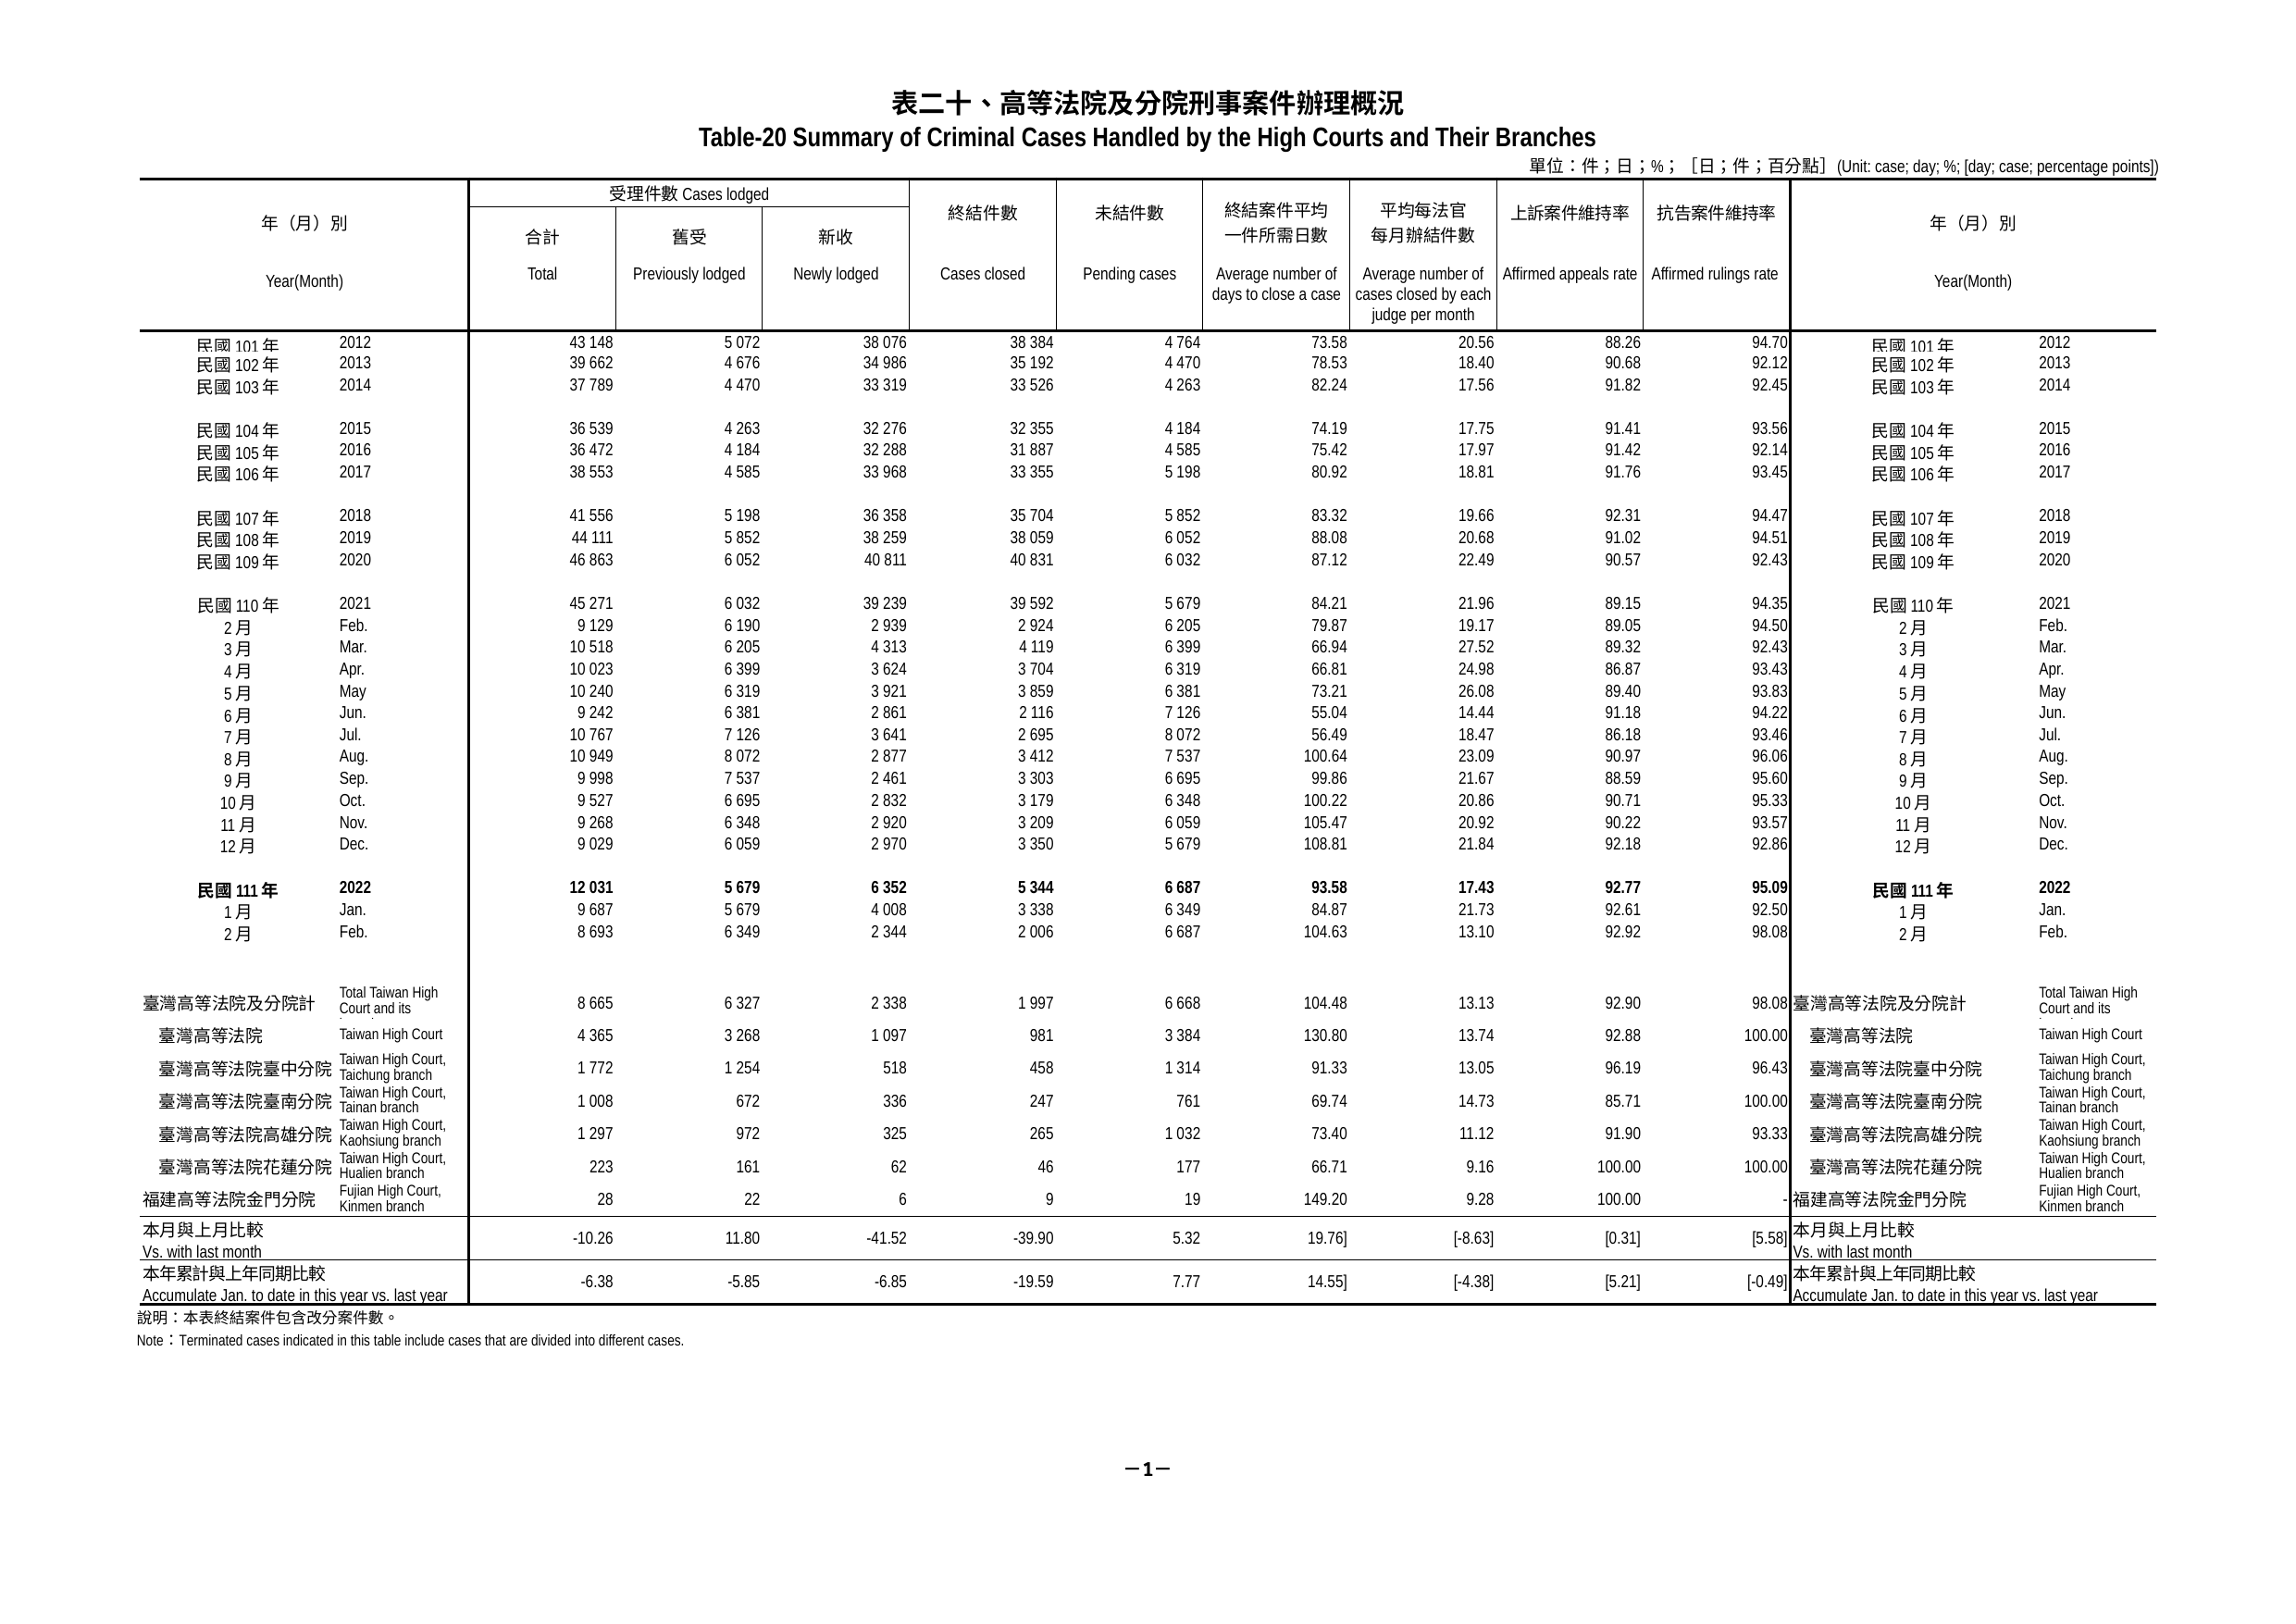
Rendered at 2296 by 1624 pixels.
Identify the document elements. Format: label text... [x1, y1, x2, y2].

table_cell [1496, 855, 1644, 876]
table_cell 38 384 [910, 332, 1056, 352]
table_cell 民國102年 [140, 352, 337, 373]
table_cell 73.21 [1203, 680, 1349, 701]
table_cell 6 695 [615, 789, 763, 811]
table_cell 10 240 [470, 680, 615, 701]
table_cell 6 059 [1056, 811, 1203, 833]
table_cell 26.08 [1350, 680, 1496, 701]
table_cell 1月 [140, 899, 337, 920]
table_cell 12 031 [470, 876, 615, 899]
table_cell [-0.49] [1644, 1260, 1789, 1303]
table_cell 7 537 [615, 767, 763, 789]
table_cell 臺灣高等法院花蓮分院 [1792, 1150, 2036, 1183]
table_cell 民國104年 [140, 417, 337, 439]
table_cell 2 877 [763, 745, 910, 767]
table_cell 92.90 [1496, 986, 1644, 1019]
table_cell 4 470 [1056, 352, 1203, 373]
table_cell 85.71 [1496, 1085, 1644, 1117]
table_cell 89.32 [1496, 636, 1644, 658]
table_cell 5.32 [1056, 1217, 1203, 1259]
table_cell 本年累計與上年同期比較 Accumulate Jan. to date in this year vs. last year [1792, 1260, 2155, 1303]
table_cell Dec. [337, 833, 467, 855]
table_cell 8 072 [615, 745, 763, 767]
table_cell [2036, 855, 2155, 876]
table_cell 臺灣高等法院高雄分院 [1792, 1117, 2036, 1150]
table_cell 5 679 [615, 876, 763, 899]
table_cell Jun. [337, 701, 467, 724]
table_cell 民國107年 [1792, 504, 2036, 527]
table_cell [337, 483, 467, 504]
table_cell 3 209 [910, 811, 1056, 833]
table_header 未結件數 [1057, 180, 1202, 264]
table_cell 96.06 [1644, 745, 1789, 767]
table_cell 民國109年 [140, 549, 337, 570]
table_cell 5 198 [615, 504, 763, 527]
table_cell 11.80 [615, 1217, 763, 1259]
table_cell [1056, 942, 1203, 964]
table_cell 6 205 [1056, 614, 1203, 636]
table_cell 86.87 [1496, 658, 1644, 679]
table_cell 合計 [470, 207, 615, 264]
text 單位：件；日；%；［日；件；百分點］(Unit: case; day; %; [day; case; percentage points]) [137, 152, 2159, 178]
table_cell 9.28 [1350, 1183, 1496, 1215]
table_cell 92.43 [1644, 549, 1789, 570]
table_cell 11月 [140, 811, 337, 833]
table_cell 2月 [140, 614, 337, 636]
table_cell 舊受 [616, 207, 762, 264]
table_cell 223 [470, 1150, 615, 1183]
table_cell [470, 570, 615, 592]
table_cell 11月 [1792, 811, 2036, 833]
table_cell 臺灣高等法院及分院計 [140, 986, 337, 1019]
table_cell 40 831 [910, 549, 1056, 570]
table_cell 7 126 [1056, 701, 1203, 724]
table_cell 3 338 [910, 899, 1056, 920]
table_cell 2013 [337, 352, 467, 373]
table_cell 21.67 [1350, 767, 1496, 789]
table_cell Taiwan High Court, Hualien branch [2036, 1150, 2155, 1183]
table_cell 6 032 [615, 592, 763, 614]
table_cell 90.57 [1496, 549, 1644, 570]
table_cell 92.77 [1496, 876, 1644, 899]
table_header 終結件數 [910, 180, 1056, 264]
table_cell [1792, 964, 2036, 986]
table_cell 民國108年 [1792, 527, 2036, 549]
table_cell May [337, 680, 467, 701]
table_cell [763, 964, 910, 986]
table_cell 94.22 [1644, 701, 1789, 724]
table_cell [470, 395, 615, 417]
table_cell 92.14 [1644, 439, 1789, 461]
table_cell 96.19 [1496, 1051, 1644, 1085]
table_cell 91.02 [1496, 527, 1644, 549]
table_cell 32 276 [763, 417, 910, 439]
table_cell 6 052 [615, 549, 763, 570]
table_cell 35 192 [910, 352, 1056, 373]
table_cell [140, 395, 337, 417]
table_cell 3 641 [763, 724, 910, 745]
table_cell 91.18 [1496, 701, 1644, 724]
table_cell 2 461 [763, 767, 910, 789]
table_cell [-8.63] [1350, 1217, 1496, 1259]
table_cell [615, 570, 763, 592]
table_cell 1 008 [470, 1085, 615, 1117]
table_cell Aug. [2036, 745, 2155, 767]
table_cell 91.82 [1496, 374, 1644, 395]
table_cell 32 355 [910, 417, 1056, 439]
table_cell 3 179 [910, 789, 1056, 811]
table_header 年（月）別 [140, 180, 467, 264]
table_cell 100.00 [1644, 1085, 1789, 1117]
table_cell Apr. [2036, 658, 2155, 679]
table_cell 95.09 [1644, 876, 1789, 899]
table_cell 6 687 [1056, 876, 1203, 899]
table_cell 94.50 [1644, 614, 1789, 636]
table_cell 1 997 [910, 986, 1056, 1019]
table_cell [337, 964, 467, 986]
table_cell 177 [1056, 1150, 1203, 1183]
table_cell [763, 483, 910, 504]
table_cell 22.49 [1350, 549, 1496, 570]
table_cell 1 297 [470, 1117, 615, 1150]
table_cell Feb. [2036, 921, 2155, 942]
table_cell 6月 [140, 701, 337, 724]
table_cell 89.05 [1496, 614, 1644, 636]
table_cell [763, 855, 910, 876]
table_cell 90.71 [1496, 789, 1644, 811]
table_cell 4 313 [763, 636, 910, 658]
table_cell [1203, 855, 1349, 876]
table_cell 臺灣高等法院花蓮分院 [140, 1150, 337, 1183]
table_cell 6 668 [1056, 986, 1203, 1019]
table_cell 5 679 [615, 899, 763, 920]
table_cell 臺灣高等法院臺中分院 [140, 1051, 337, 1085]
table_cell 93.83 [1644, 680, 1789, 701]
table_cell 6 327 [615, 986, 763, 1019]
table_cell 民國103年 [1792, 374, 2036, 395]
table_cell 98.08 [1644, 921, 1789, 942]
table_cell 8月 [1792, 745, 2036, 767]
table_cell 33 968 [763, 461, 910, 483]
table_cell 9 [910, 1183, 1056, 1215]
table_cell [1496, 964, 1644, 986]
table_cell 20.68 [1350, 527, 1496, 549]
table_cell 14.44 [1350, 701, 1496, 724]
table_cell 6 399 [615, 658, 763, 679]
table_cell 39 662 [470, 352, 615, 373]
table_cell 325 [763, 1117, 910, 1150]
table_cell 民國102年 [1792, 352, 2036, 373]
table_cell 104.48 [1203, 986, 1349, 1019]
table_cell 7月 [140, 724, 337, 745]
table_cell 23.09 [1350, 745, 1496, 767]
table_cell 5 679 [1056, 833, 1203, 855]
table_cell 3 921 [763, 680, 910, 701]
table_cell 105.47 [1203, 811, 1349, 833]
table_cell 5 679 [1056, 592, 1203, 614]
table_cell 民國103年 [140, 374, 337, 395]
table_cell 6 348 [615, 811, 763, 833]
table_cell 9 687 [470, 899, 615, 920]
table_cell Affirmed appeals rate [1497, 264, 1643, 329]
table_cell [1203, 942, 1349, 964]
table_cell 17.56 [1350, 374, 1496, 395]
table_cell 94.51 [1644, 527, 1789, 549]
table_cell 94.35 [1644, 592, 1789, 614]
table_cell 33 355 [910, 461, 1056, 483]
table_cell Feb. [337, 921, 467, 942]
table_cell [-4.38] [1350, 1260, 1496, 1303]
table_cell [763, 942, 910, 964]
table_cell 2020 [2036, 549, 2155, 570]
table_cell 2012 [337, 332, 467, 352]
table_cell [615, 395, 763, 417]
table_cell 6 205 [615, 636, 763, 658]
table_cell 6 349 [1056, 899, 1203, 920]
table_cell [337, 942, 467, 964]
table_cell 74.19 [1203, 417, 1349, 439]
table_cell [1203, 483, 1349, 504]
table_cell [1350, 855, 1496, 876]
table_cell [140, 942, 337, 964]
table_cell 9.16 [1350, 1150, 1496, 1183]
table_cell 94.47 [1644, 504, 1789, 527]
table_cell 34 986 [763, 352, 910, 373]
table_cell 3月 [140, 636, 337, 658]
table_cell 4 676 [615, 352, 763, 373]
table_cell Newly lodged [763, 264, 909, 329]
table_cell [1350, 570, 1496, 592]
table_cell 11.12 [1350, 1117, 1496, 1150]
table_cell 100.00 [1496, 1183, 1644, 1215]
table_cell 9 242 [470, 701, 615, 724]
table_cell 130.80 [1203, 1019, 1349, 1051]
table_cell 18.47 [1350, 724, 1496, 745]
table_cell 3 412 [910, 745, 1056, 767]
table_cell [910, 483, 1056, 504]
table_cell Taiwan High Court, Kaohsiung branch [337, 1117, 467, 1150]
table_cell 93.56 [1644, 417, 1789, 439]
table_cell 94.70 [1644, 332, 1789, 352]
table_cell Year(Month) [140, 264, 467, 329]
table_cell [1792, 570, 2036, 592]
table_cell 4 764 [1056, 332, 1203, 352]
table_cell Aug. [337, 745, 467, 767]
table_cell 6 032 [1056, 549, 1203, 570]
table_cell -19.59 [910, 1260, 1056, 1303]
table_cell 6 399 [1056, 636, 1203, 658]
table_cell Fujian High Court, Kinmen branch [2036, 1183, 2155, 1215]
table_cell [1644, 395, 1789, 417]
table_cell 2020 [337, 549, 467, 570]
table_cell 2021 [2036, 592, 2155, 614]
table_cell 本月與上月比較 Vs. with last month [140, 1217, 467, 1259]
table_cell 8 693 [470, 921, 615, 942]
table_cell [615, 964, 763, 986]
table_cell 4 008 [763, 899, 910, 920]
table_cell 2 920 [763, 811, 910, 833]
table_cell [1056, 570, 1203, 592]
table_cell [1644, 964, 1789, 986]
table_cell Total [470, 264, 615, 329]
table_cell 17.97 [1350, 439, 1496, 461]
table_cell 69.74 [1203, 1085, 1349, 1117]
table_cell [140, 855, 337, 876]
table_cell 民國107年 [140, 504, 337, 527]
table_cell 89.40 [1496, 680, 1644, 701]
table_cell 2 939 [763, 614, 910, 636]
table_cell 臺灣高等法院高雄分院 [140, 1117, 337, 1150]
table_cell 6 190 [615, 614, 763, 636]
table_cell 38 076 [763, 332, 910, 352]
table_cell 12月 [1792, 833, 2036, 855]
table_cell [763, 570, 910, 592]
table_cell 88.08 [1203, 527, 1349, 549]
table_cell [910, 855, 1056, 876]
table_cell 民國105年 [1792, 439, 2036, 461]
table_header 終結案件平均 一件所需日數 [1203, 180, 1349, 264]
table_cell [1644, 570, 1789, 592]
table_cell 4月 [140, 658, 337, 679]
table_cell 10 949 [470, 745, 615, 767]
table_cell 84.87 [1203, 899, 1349, 920]
table_cell 6 [763, 1183, 910, 1215]
table_cell 19.17 [1350, 614, 1496, 636]
table_cell -39.90 [910, 1217, 1056, 1259]
table_cell [337, 570, 467, 592]
table_cell -10.26 [470, 1217, 615, 1259]
table_cell 2 344 [763, 921, 910, 942]
table_cell 17.75 [1350, 417, 1496, 439]
table_cell 39 239 [763, 592, 910, 614]
text Table-20 Summary of Criminal Cases Handled by the High Courts and Their Branches [137, 121, 2159, 152]
table_cell 10月 [140, 789, 337, 811]
table_cell 92.92 [1496, 921, 1644, 942]
table_cell 2017 [2036, 461, 2155, 483]
table_cell 4 184 [615, 439, 763, 461]
table_cell 3 704 [910, 658, 1056, 679]
table_cell 90.68 [1496, 352, 1644, 373]
table_cell 86.18 [1496, 724, 1644, 745]
table_cell 33 319 [763, 374, 910, 395]
table_cell 20.92 [1350, 811, 1496, 833]
table_cell 9月 [1792, 767, 2036, 789]
table_cell [140, 964, 337, 986]
table_cell [1350, 964, 1496, 986]
table_header 年（月）別 [1792, 180, 2155, 264]
table_cell [615, 942, 763, 964]
table_cell 92.45 [1644, 374, 1789, 395]
table_cell 62 [763, 1150, 910, 1183]
table_cell 100.00 [1644, 1019, 1789, 1051]
table_cell May [2036, 680, 2155, 701]
table_cell 9 029 [470, 833, 615, 855]
table_cell 89.15 [1496, 592, 1644, 614]
table_cell [2036, 483, 2155, 504]
table_cell 臺灣高等法院臺南分院 [1792, 1085, 2036, 1117]
table_cell 2021 [337, 592, 467, 614]
table_cell Average number of cases closed by each judge per month [1350, 264, 1496, 329]
table_cell 5 198 [1056, 461, 1203, 483]
table_cell 36 472 [470, 439, 615, 461]
table_cell 38 553 [470, 461, 615, 483]
table_cell Taiwan High Court, Tainan branch [2036, 1085, 2155, 1117]
table_cell 37 789 [470, 374, 615, 395]
table_cell 10 023 [470, 658, 615, 679]
table_cell [1792, 395, 2036, 417]
table_cell 96.43 [1644, 1051, 1789, 1085]
table_cell 149.20 [1203, 1183, 1349, 1215]
table_cell 5 852 [615, 527, 763, 549]
table_cell 19 [1056, 1183, 1203, 1215]
table_cell 45 271 [470, 592, 615, 614]
table_cell 3 350 [910, 833, 1056, 855]
table_cell Apr. [337, 658, 467, 679]
table_cell 2月 [1792, 614, 2036, 636]
table_cell Taiwan High Court, Taichung branch [2036, 1051, 2155, 1085]
table_cell 5月 [140, 680, 337, 701]
table_cell 4 119 [910, 636, 1056, 658]
table_cell 93.46 [1644, 724, 1789, 745]
table_cell [140, 570, 337, 592]
table_cell 75.42 [1203, 439, 1349, 461]
table_cell [0.31] [1496, 1217, 1644, 1259]
table_cell 672 [615, 1085, 763, 1117]
table_cell 82.24 [1203, 374, 1349, 395]
table_cell 7 126 [615, 724, 763, 745]
table_cell 5 072 [615, 332, 763, 352]
table_cell 518 [763, 1051, 910, 1085]
table_cell 民國106年 [1792, 461, 2036, 483]
table_cell 3 303 [910, 767, 1056, 789]
text 表二十、高等法院及分院刑事案件辦理概況 [137, 82, 2159, 121]
table_cell 2016 [337, 439, 467, 461]
table_cell [1203, 570, 1349, 592]
table_cell 2016 [2036, 439, 2155, 461]
table_cell [1792, 942, 2036, 964]
table_cell 18.40 [1350, 352, 1496, 373]
table_cell 92.61 [1496, 899, 1644, 920]
table_cell 92.18 [1496, 833, 1644, 855]
table_cell 56.49 [1203, 724, 1349, 745]
table_cell 5 852 [1056, 504, 1203, 527]
table_cell -6.85 [763, 1260, 910, 1303]
table_cell 40 811 [763, 549, 910, 570]
table_cell [5.21] [1496, 1260, 1644, 1303]
table_cell -5.85 [615, 1260, 763, 1303]
table_cell [1496, 483, 1644, 504]
table_cell [1056, 483, 1203, 504]
table_cell 1 097 [763, 1019, 910, 1051]
table_cell 10 518 [470, 636, 615, 658]
table_cell 83.32 [1203, 504, 1349, 527]
table_cell 4 585 [1056, 439, 1203, 461]
table_cell 36 358 [763, 504, 910, 527]
table_cell 8 072 [1056, 724, 1203, 745]
table_cell 民國104年 [1792, 417, 2036, 439]
table_cell 本月與上月比較 Vs. with last month [1792, 1217, 2155, 1259]
table_cell Oct. [2036, 789, 2155, 811]
table_cell [337, 395, 467, 417]
table_cell 3 384 [1056, 1019, 1203, 1051]
table_cell 43 148 [470, 332, 615, 352]
table_header 受理件數Cases lodged [470, 180, 909, 206]
table_cell 6 319 [615, 680, 763, 701]
table_cell 2 970 [763, 833, 910, 855]
table_cell 91.33 [1203, 1051, 1349, 1085]
table_cell 2019 [337, 527, 467, 549]
table_cell 91.41 [1496, 417, 1644, 439]
table_cell 民國105年 [140, 439, 337, 461]
table_cell [1496, 570, 1644, 592]
table_cell 12月 [140, 833, 337, 855]
table_cell 民國101年 [1792, 332, 2036, 352]
table_cell Jul. [2036, 724, 2155, 745]
table_cell 8月 [140, 745, 337, 767]
table_cell 3 624 [763, 658, 910, 679]
table_cell 民國106年 [140, 461, 337, 483]
table_cell 336 [763, 1085, 910, 1117]
table_cell 2022 [2036, 876, 2155, 899]
table_cell 66.71 [1203, 1150, 1349, 1183]
table_cell [615, 855, 763, 876]
table_cell 93.57 [1644, 811, 1789, 833]
table_cell 78.53 [1203, 352, 1349, 373]
table_cell [1350, 483, 1496, 504]
table_header 平均每法官 每月辦結件數 [1350, 180, 1496, 264]
table_cell 臺灣高等法院 [1792, 1019, 2036, 1051]
table_cell 2015 [2036, 417, 2155, 439]
table_cell 民國111年 [140, 876, 337, 899]
table_cell 91.42 [1496, 439, 1644, 461]
table_cell Sep. [337, 767, 467, 789]
table_cell 6月 [1792, 701, 2036, 724]
table_cell 55.04 [1203, 701, 1349, 724]
table_cell Oct. [337, 789, 467, 811]
table_cell 36 539 [470, 417, 615, 439]
table_cell 32 288 [763, 439, 910, 461]
table_cell 民國108年 [140, 527, 337, 549]
table_cell 2 116 [910, 701, 1056, 724]
table_cell 1月 [1792, 899, 2036, 920]
table_cell 73.58 [1203, 332, 1349, 352]
table_cell 46 [910, 1150, 1056, 1183]
table_cell [1644, 855, 1789, 876]
table_cell 2018 [337, 504, 467, 527]
table_cell 4 470 [615, 374, 763, 395]
table_cell 6 059 [615, 833, 763, 855]
table_cell 新收 [763, 207, 909, 264]
table_cell 4 263 [1056, 374, 1203, 395]
table_cell Average number of days to close a case [1203, 264, 1349, 329]
table_cell 92.12 [1644, 352, 1789, 373]
table_cell 6 695 [1056, 767, 1203, 789]
table_cell 93.43 [1644, 658, 1789, 679]
table_cell Fujian High Court, Kinmen branch [337, 1183, 467, 1215]
table_cell 66.94 [1203, 636, 1349, 658]
table_cell 38 259 [763, 527, 910, 549]
table_cell 臺灣高等法院 [140, 1019, 337, 1051]
table_cell Mar. [2036, 636, 2155, 658]
table_cell 2月 [140, 921, 337, 942]
table_cell 2012 [2036, 332, 2155, 352]
table_cell 92.31 [1496, 504, 1644, 527]
table_cell 90.22 [1496, 811, 1644, 833]
table_cell 17.43 [1350, 876, 1496, 899]
table_cell 93.45 [1644, 461, 1789, 483]
table_cell 1 772 [470, 1051, 615, 1085]
table_cell 13.05 [1350, 1051, 1496, 1085]
table_cell 66.81 [1203, 658, 1349, 679]
table_cell 6 381 [1056, 680, 1203, 701]
table_cell 761 [1056, 1085, 1203, 1117]
table_cell -6.38 [470, 1260, 615, 1303]
table_cell 福建高等法院金門分院 [140, 1183, 337, 1215]
table_cell 5月 [1792, 680, 2036, 701]
table_cell 19.66 [1350, 504, 1496, 527]
table_cell 2 338 [763, 986, 910, 1019]
table_cell 39 592 [910, 592, 1056, 614]
table_cell 88.59 [1496, 767, 1644, 789]
table_cell 247 [910, 1085, 1056, 1117]
table_cell 4 263 [615, 417, 763, 439]
table_cell 21.84 [1350, 833, 1496, 855]
table_cell - [1644, 1183, 1789, 1215]
table_cell Previously lodged [616, 264, 762, 329]
table_cell 90.97 [1496, 745, 1644, 767]
table_cell [1203, 395, 1349, 417]
table_cell 2015 [337, 417, 467, 439]
table_cell 18.81 [1350, 461, 1496, 483]
table_cell 21.96 [1350, 592, 1496, 614]
table_cell 21.73 [1350, 899, 1496, 920]
table_cell 1 254 [615, 1051, 763, 1085]
table_cell 458 [910, 1051, 1056, 1085]
table_cell 99.86 [1203, 767, 1349, 789]
table_cell [1792, 483, 2036, 504]
table_cell Nov. [337, 811, 467, 833]
table_cell [1792, 855, 2036, 876]
table_cell 5 344 [910, 876, 1056, 899]
table_cell 6 052 [1056, 527, 1203, 549]
table_cell Feb. [337, 614, 467, 636]
table_cell 9 268 [470, 811, 615, 833]
table_cell Taiwan High Court, Hualien branch [337, 1150, 467, 1183]
table_cell 6 348 [1056, 789, 1203, 811]
table_cell [763, 395, 910, 417]
table_cell 本年累計與上年同期比較 Accumulate Jan. to date in this year vs. last year [140, 1260, 467, 1303]
table_cell Pending cases [1057, 264, 1202, 329]
table_cell Taiwan High Court [2036, 1019, 2155, 1051]
table_cell 91.90 [1496, 1117, 1644, 1150]
table_cell Dec. [2036, 833, 2155, 855]
table_cell [910, 942, 1056, 964]
text Note：Terminated cases indicated in this table include cases that are divided into different cases. [137, 1328, 2159, 1350]
table_cell 73.40 [1203, 1117, 1349, 1150]
table_cell 92.50 [1644, 899, 1789, 920]
table_cell 79.87 [1203, 614, 1349, 636]
table_cell 7.77 [1056, 1260, 1203, 1303]
table_cell 2014 [337, 374, 467, 395]
table_cell 92.43 [1644, 636, 1789, 658]
table_cell 84.21 [1203, 592, 1349, 614]
table_header 上訴案件維持率 [1497, 180, 1643, 264]
table_cell [337, 855, 467, 876]
table_cell 95.33 [1644, 789, 1789, 811]
table_cell 1 032 [1056, 1117, 1203, 1150]
table_cell [140, 483, 337, 504]
table_cell -41.52 [763, 1217, 910, 1259]
table_cell 4月 [1792, 658, 2036, 679]
table_cell 38 059 [910, 527, 1056, 549]
table_cell 8 665 [470, 986, 615, 1019]
table_cell [2036, 570, 2155, 592]
table_cell 9月 [140, 767, 337, 789]
table_cell 22 [615, 1183, 763, 1215]
table_cell Taiwan High Court, Taichung branch [337, 1051, 467, 1085]
table_cell 98.08 [1644, 986, 1789, 1019]
table_cell 2 006 [910, 921, 1056, 942]
table_cell Jun. [2036, 701, 2155, 724]
table_cell Cases closed [910, 264, 1056, 329]
table_cell Affirmed rulings rate [1644, 264, 1789, 329]
table_cell 3 268 [615, 1019, 763, 1051]
table_cell 2019 [2036, 527, 2155, 549]
table_cell 87.12 [1203, 549, 1349, 570]
table_cell 92.88 [1496, 1019, 1644, 1051]
table_cell 9 527 [470, 789, 615, 811]
table_cell 981 [910, 1019, 1056, 1051]
table_cell 41 556 [470, 504, 615, 527]
table_cell 6 319 [1056, 658, 1203, 679]
table_cell Sep. [2036, 767, 2155, 789]
table_cell Nov. [2036, 811, 2155, 833]
table_cell Taiwan High Court [337, 1019, 467, 1051]
table_cell 100.22 [1203, 789, 1349, 811]
table_cell [1056, 964, 1203, 986]
table_cell Total Taiwan High Court and its branches [337, 986, 467, 1019]
table_cell 3 859 [910, 680, 1056, 701]
table_cell Year(Month) [1792, 264, 2155, 329]
table_cell 9 129 [470, 614, 615, 636]
table_cell [1496, 942, 1644, 964]
table_cell 27.52 [1350, 636, 1496, 658]
table_cell Jan. [2036, 899, 2155, 920]
table_cell [1644, 942, 1789, 964]
table_cell [910, 964, 1056, 986]
table_cell 35 704 [910, 504, 1056, 527]
table_cell 2月 [1792, 921, 2036, 942]
table_cell 92.86 [1644, 833, 1789, 855]
table_cell 10月 [1792, 789, 2036, 811]
table_cell 972 [615, 1117, 763, 1150]
table_cell 7月 [1792, 724, 2036, 745]
table_cell [1056, 395, 1203, 417]
table_cell Taiwan High Court, Kaohsiung branch [2036, 1117, 2155, 1150]
table_cell 3月 [1792, 636, 2036, 658]
table_cell [1350, 942, 1496, 964]
table_cell 4 585 [615, 461, 763, 483]
table_cell Total Taiwan High Court and its branches [2036, 986, 2155, 1019]
table_cell 13.74 [1350, 1019, 1496, 1051]
table_cell 93.33 [1644, 1117, 1789, 1150]
table_cell 2 832 [763, 789, 910, 811]
table_cell 6 352 [763, 876, 910, 899]
table_cell 10 767 [470, 724, 615, 745]
table_cell [1350, 395, 1496, 417]
table_cell 88.26 [1496, 332, 1644, 352]
table_cell 95.60 [1644, 767, 1789, 789]
table_cell 104.63 [1203, 921, 1349, 942]
table_cell Jan. [337, 899, 467, 920]
table_cell 28 [470, 1183, 615, 1215]
table_cell Mar. [337, 636, 467, 658]
table_cell 6 349 [615, 921, 763, 942]
table_cell [1203, 964, 1349, 986]
table_cell 1 314 [1056, 1051, 1203, 1085]
table_cell [910, 395, 1056, 417]
table_cell 2013 [2036, 352, 2155, 373]
table_cell 44 111 [470, 527, 615, 549]
table_cell 100.64 [1203, 745, 1349, 767]
table_cell 2 695 [910, 724, 1056, 745]
table_cell 臺灣高等法院臺南分院 [140, 1085, 337, 1117]
table_cell 13.13 [1350, 986, 1496, 1019]
table_cell 33 526 [910, 374, 1056, 395]
table_cell 2017 [337, 461, 467, 483]
table_cell 161 [615, 1150, 763, 1183]
table_header 抗告案件維持率 [1644, 180, 1789, 264]
table_cell 民國111年 [1792, 876, 2036, 899]
table_cell [470, 483, 615, 504]
table_cell 4 184 [1056, 417, 1203, 439]
table_cell 民國109年 [1792, 549, 2036, 570]
table_cell [470, 964, 615, 986]
table_cell Jul. [337, 724, 467, 745]
table_cell 民國110年 [140, 592, 337, 614]
table_cell [910, 570, 1056, 592]
table_cell 民國110年 [1792, 592, 2036, 614]
table_cell 4 365 [470, 1019, 615, 1051]
table_cell 14.73 [1350, 1085, 1496, 1117]
table_cell [615, 483, 763, 504]
table_cell 6 381 [615, 701, 763, 724]
table_cell 265 [910, 1117, 1056, 1150]
table_cell [470, 942, 615, 964]
table_cell 2018 [2036, 504, 2155, 527]
table_cell 臺灣高等法院及分院計 [1792, 986, 2036, 1019]
table_cell [1056, 855, 1203, 876]
table_cell 14.55] [1203, 1260, 1349, 1303]
table_cell 臺灣高等法院臺中分院 [1792, 1051, 2036, 1085]
table_cell [470, 855, 615, 876]
table_cell 2 924 [910, 614, 1056, 636]
table_cell 13.10 [1350, 921, 1496, 942]
table_cell [2036, 964, 2155, 986]
table_cell 93.58 [1203, 876, 1349, 899]
table_cell 108.81 [1203, 833, 1349, 855]
table_cell 24.98 [1350, 658, 1496, 679]
table_cell Feb. [2036, 614, 2155, 636]
table_cell 9 998 [470, 767, 615, 789]
table_cell 民國101年 [140, 332, 337, 352]
table_cell [2036, 395, 2155, 417]
table_cell 80.92 [1203, 461, 1349, 483]
table_cell [1644, 483, 1789, 504]
table_cell 福建高等法院金門分院 [1792, 1183, 2036, 1215]
table_cell 2 861 [763, 701, 910, 724]
table_cell 19.76] [1203, 1217, 1349, 1259]
table_cell 31 887 [910, 439, 1056, 461]
table_cell Taiwan High Court, Tainan branch [337, 1085, 467, 1117]
table_cell 46 863 [470, 549, 615, 570]
table_cell 20.56 [1350, 332, 1496, 352]
table_cell 91.76 [1496, 461, 1644, 483]
table_cell [1496, 395, 1644, 417]
text 說明：本表終結案件包含改分案件數。 [137, 1306, 2159, 1328]
table_cell 100.00 [1644, 1150, 1789, 1183]
table_cell 6 687 [1056, 921, 1203, 942]
table_cell 2014 [2036, 374, 2155, 395]
table_cell [5.58] [1644, 1217, 1789, 1259]
table_cell 100.00 [1496, 1150, 1644, 1183]
table_cell 20.86 [1350, 789, 1496, 811]
table_cell [2036, 942, 2155, 964]
table_cell 7 537 [1056, 745, 1203, 767]
table_cell 2022 [337, 876, 467, 899]
